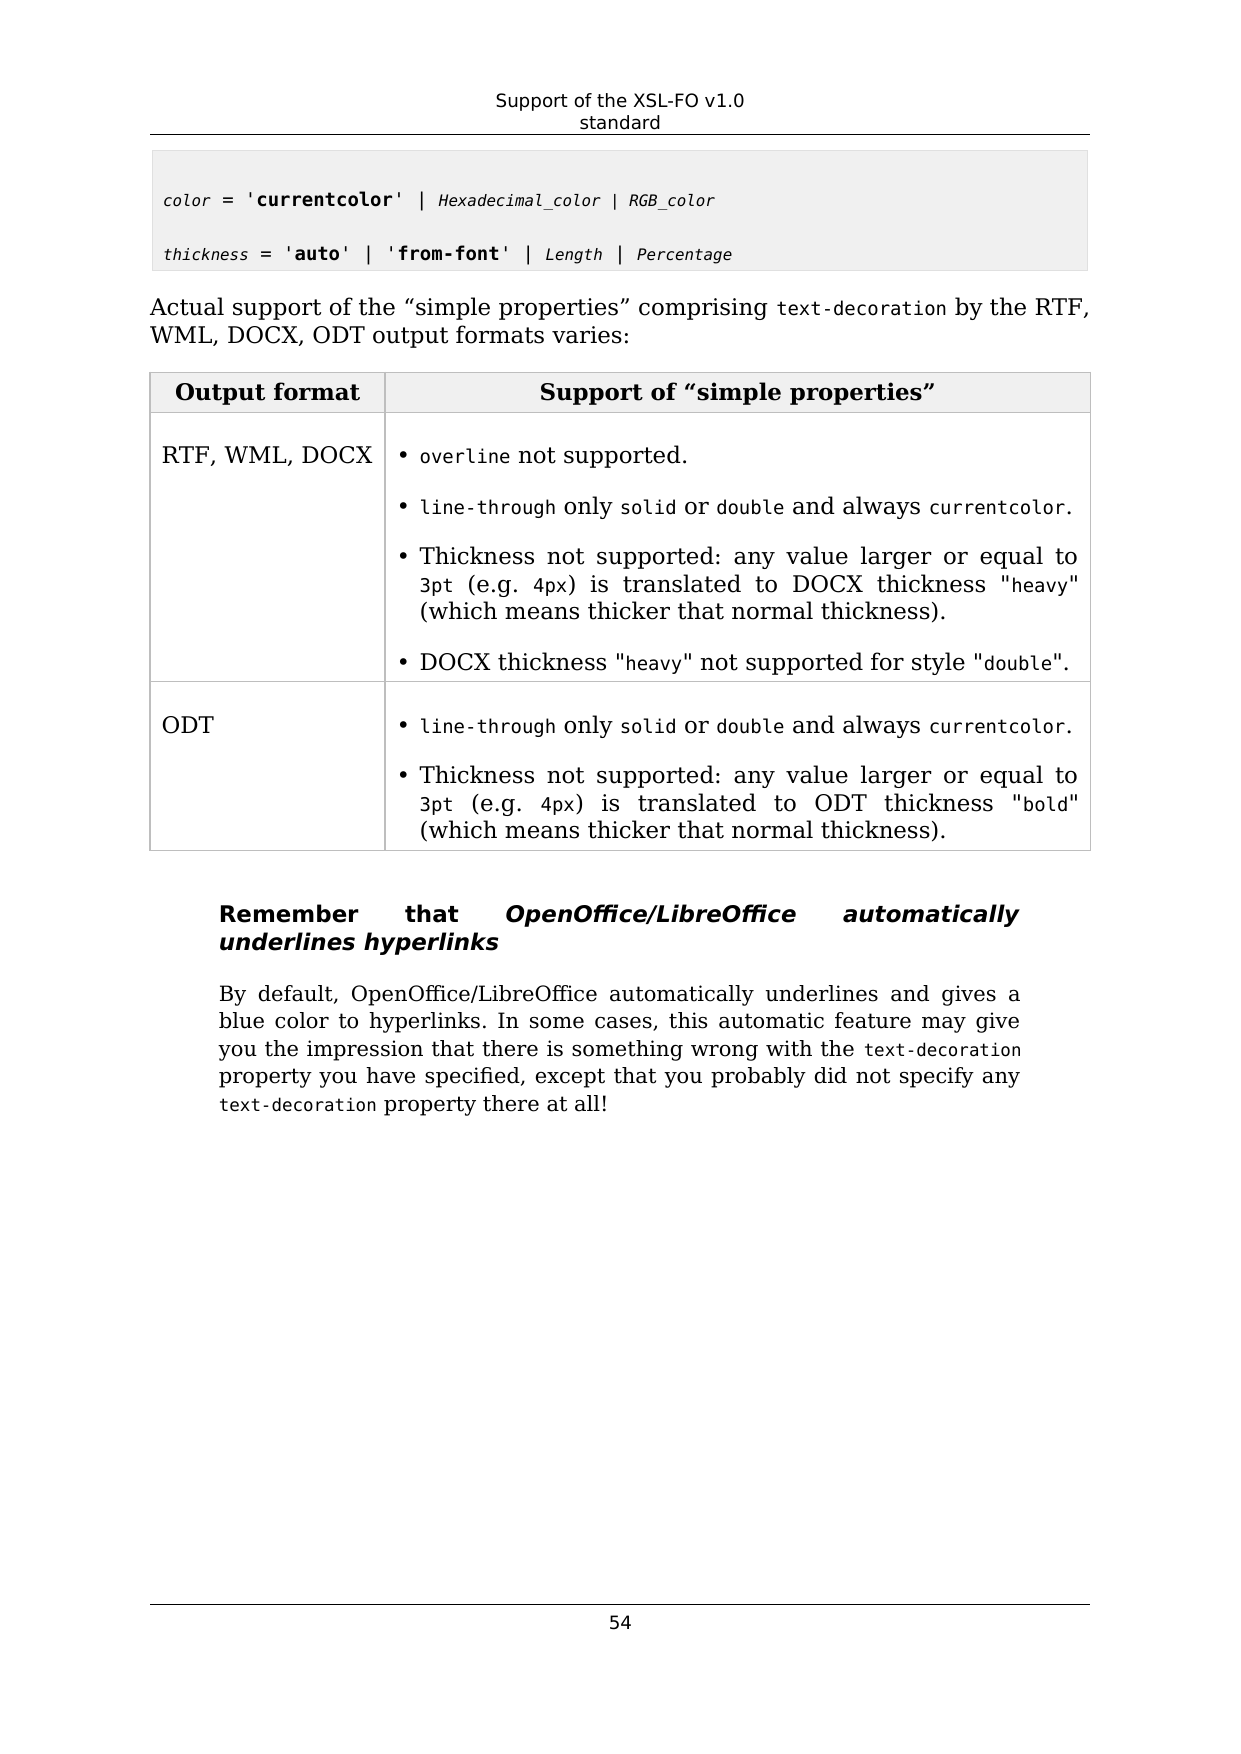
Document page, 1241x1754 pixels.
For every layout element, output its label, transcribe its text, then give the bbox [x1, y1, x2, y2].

table_cell line-through only solid or double and always currentcolor. Thickness not supported: any value larger or equal to 3pt (e.g. 4px) is translated to ODT thickness "bold" (which means thicker that normal thickness). [386, 682, 1090, 850]
table_header Remember that OpenOffice/LibreOffice automatically underlines hyperlinks By default, OpenOffice/LibreOffice automatically underlines and gives a blue color to hyperlinks. In some cases, this automatic feature may give you the impression that there is something wrong with the text-decoration property you have specified, except that you probably did not specify any text-decoration property there at all! [219, 901, 1021, 1116]
table_cell RTF, WML, DOCX [151, 413, 384, 681]
table_cell ODT [151, 682, 384, 850]
table_header Output format [151, 373, 384, 412]
table_cell overline not supported. line-through only solid or double and always currentcolor. Thickness not supported: any value larger or equal to 3pt (e.g. 4px) is translated to DOCX thickness "heavy" (which means thicker that normal thickness). DOCX thickness "heavy" not supported for style "double". [386, 413, 1090, 681]
text Actual support of the “simple properties” comprising text-decoration by the RTF, WML, DOCX, ODT output formats varies: [150, 294, 1090, 349]
table_header Support of “simple properties” [386, 373, 1090, 412]
text color = 'currentcolor' | Hexadecimal_color | RGB_color thickness = 'auto' | 'from-font' | Length | Percentage [153, 151, 1087, 270]
